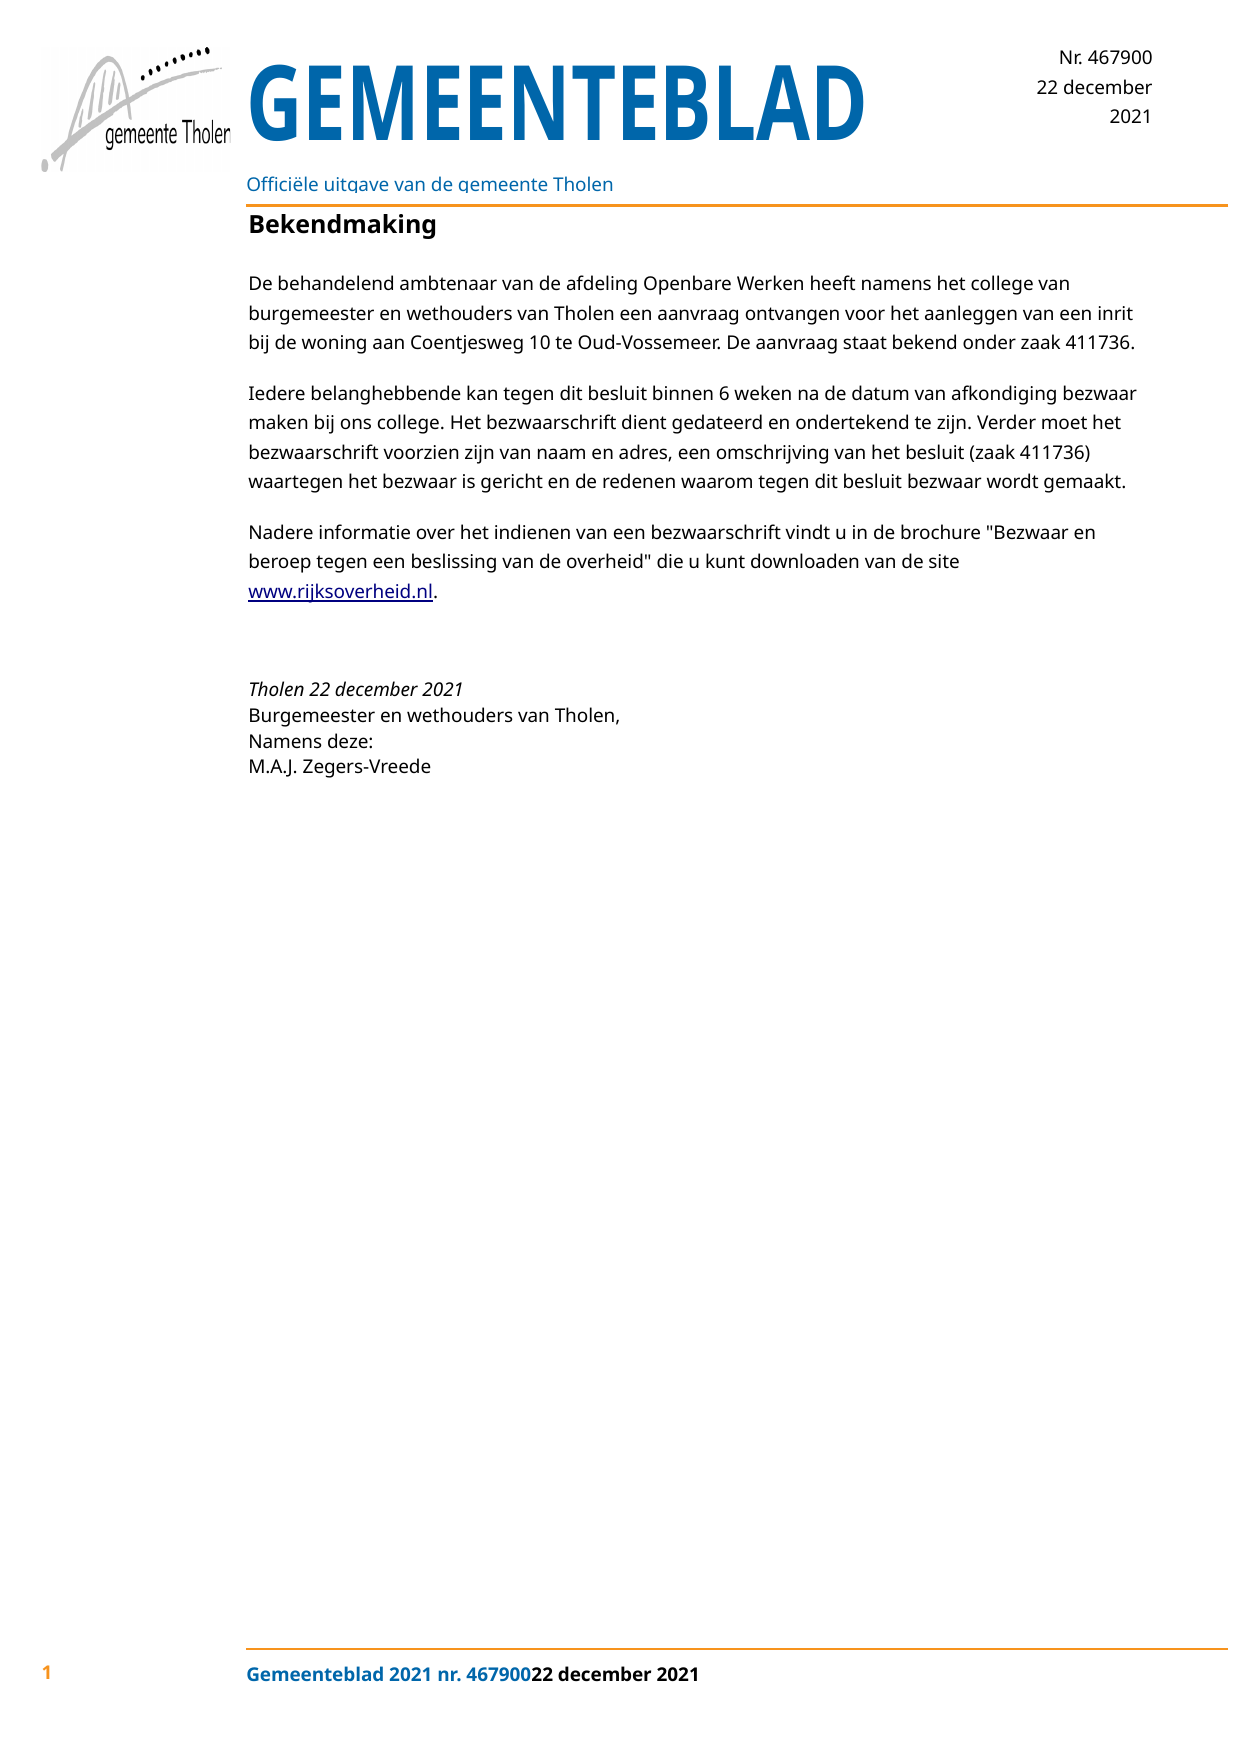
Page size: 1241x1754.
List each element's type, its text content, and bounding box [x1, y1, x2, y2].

text Nadere informatie over het indienen van een bezwaarschrift vindt u in de brochure "Bezwaar en beroep tegen een beslissing van de overheid" die u kunt downloaden van de site www.rijksoverheid.nl. [248, 519, 1152, 604]
text Bekendmaking [248, 207, 1152, 241]
text M.A.J. Zegers-Vreede [248, 754, 1152, 779]
text De behandelend ambtenaar van de afdeling Openbare Werken heeft namens het college van burgemeester en wethouders van Tholen een aanvraag ontvangen voor het aanleggen van een inrit bij de woning aan Coentjesweg 10 te Oud-Vossemeer. De aanvraag staat bekend onder zaak 411736. [248, 270, 1152, 355]
text Iedere belanghebbende kan tegen dit besluit binnen 6 weken na de datum van afkondiging bezwaar maken bij ons college. Het bezwaarschrift dient gedateerd en ondertekend te zijn. Verder moet het bezwaarschrift voorzien zijn van naam en adres, een omschrijving van het besluit (zaak 411736) waartegen het bezwaar is gericht en de redenen waarom tegen dit besluit bezwaar wordt gemaakt. [248, 380, 1152, 494]
picture [41, 47, 231, 172]
text Namens deze: [248, 728, 1152, 754]
text Burgemeester en wethouders van Tholen, [248, 702, 1152, 728]
text Tholen 22 december 2021 [248, 676, 1152, 702]
